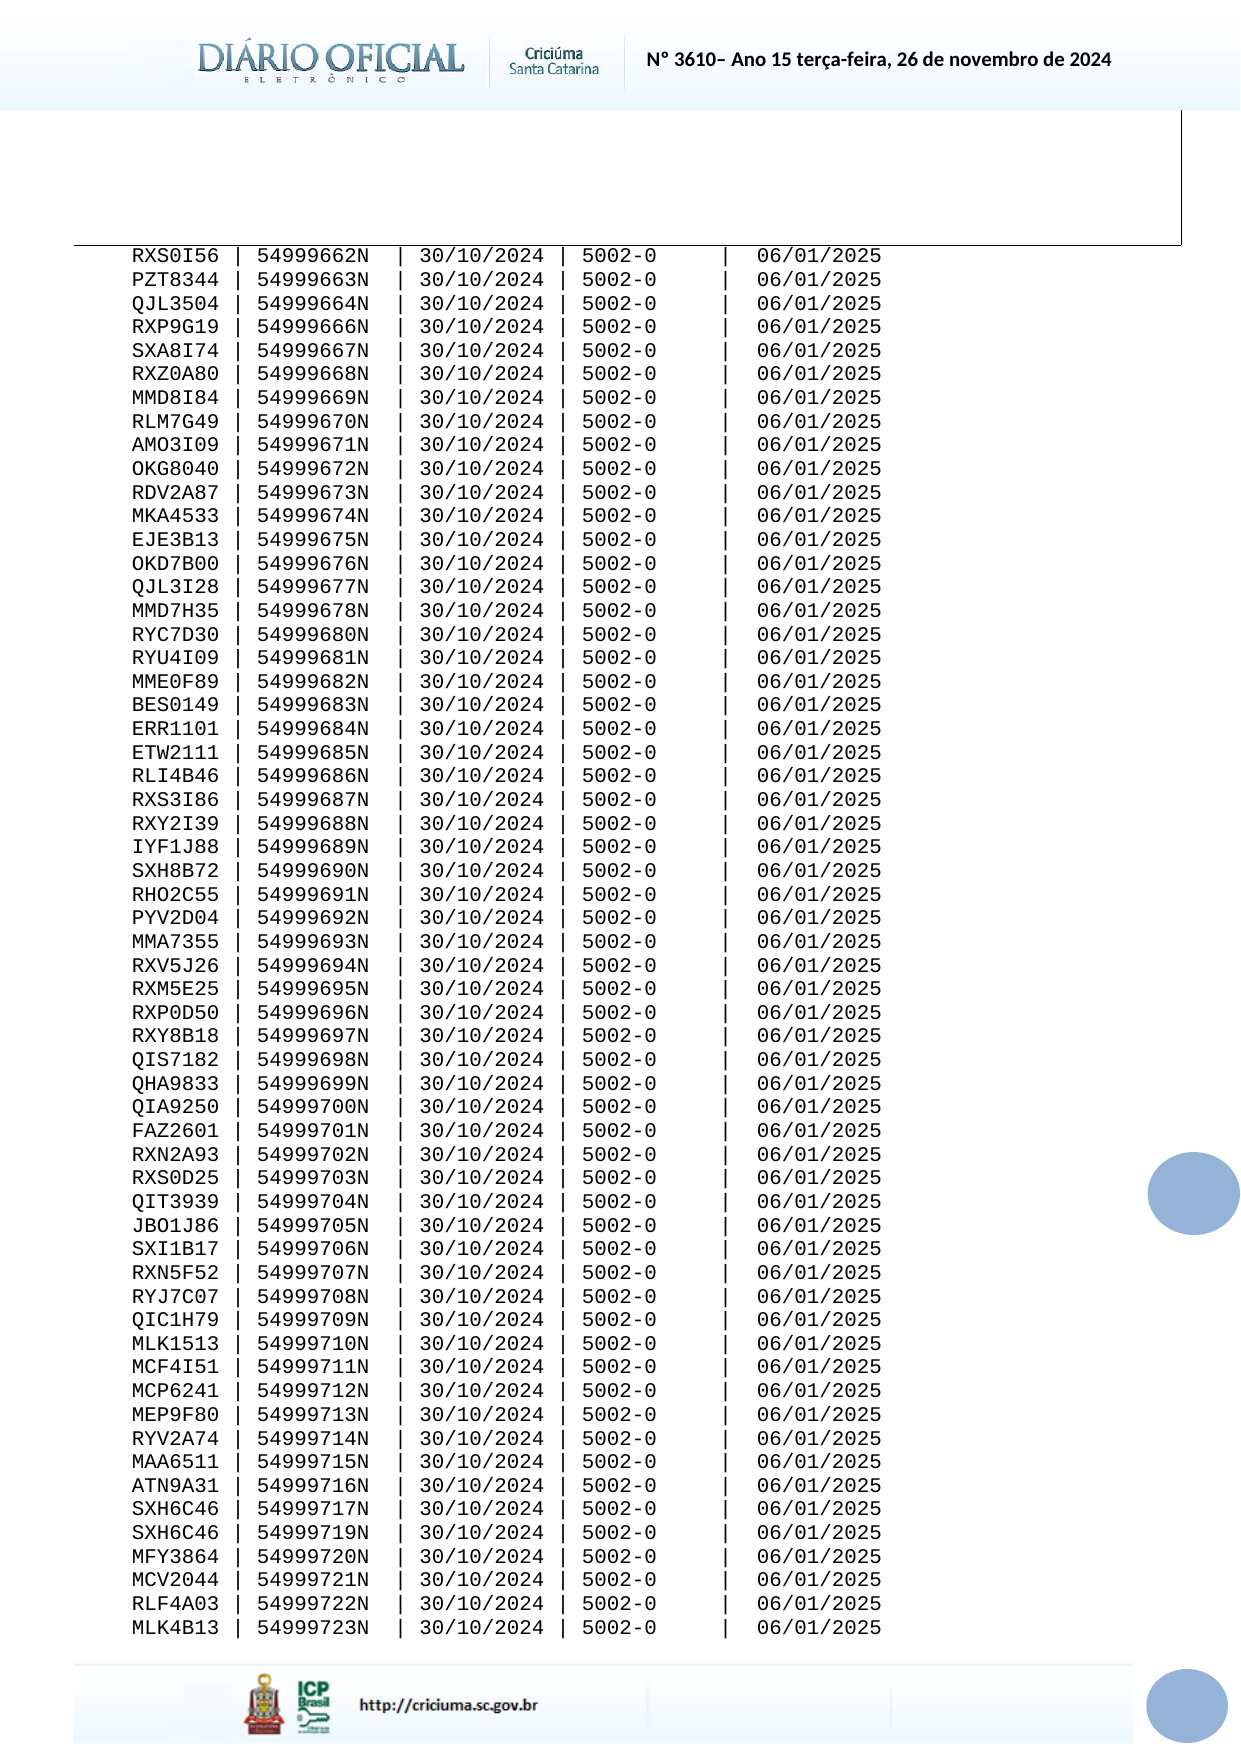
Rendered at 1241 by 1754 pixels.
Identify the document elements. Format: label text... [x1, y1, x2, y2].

text EJE3B13 | 54999675N | 30/10/2024 | 5002-0 | 06/01/2025 [44, 529, 1181, 553]
text ATN9A31 | 54999716N | 30/10/2024 | 5002-0 | 06/01/2025 [44, 1475, 1181, 1498]
text MAA6511 | 54999715N | 30/10/2024 | 5002-0 | 06/01/2025 [44, 1451, 1181, 1475]
text QIA9250 | 54999700N | 30/10/2024 | 5002-0 | 06/01/2025 [44, 1096, 1181, 1120]
text QJL3I28 | 54999677N | 30/10/2024 | 5002-0 | 06/01/2025 [44, 576, 1181, 600]
text QIS7182 | 54999698N | 30/10/2024 | 5002-0 | 06/01/2025 [44, 1049, 1181, 1073]
text OKG8040 | 54999672N | 30/10/2024 | 5002-0 | 06/01/2025 [44, 458, 1181, 482]
text MMD7H35 | 54999678N | 30/10/2024 | 5002-0 | 06/01/2025 [44, 600, 1181, 623]
text MMA7355 | 54999693N | 30/10/2024 | 5002-0 | 06/01/2025 [44, 931, 1181, 954]
text FAZ2601 | 54999701N | 30/10/2024 | 5002-0 | 06/01/2025 [44, 1120, 1181, 1144]
text MLK4B13 | 54999723N | 30/10/2024 | 5002-0 | 06/01/2025 [44, 1617, 1181, 1640]
text RLF4A03 | 54999722N | 30/10/2024 | 5002-0 | 06/01/2025 [44, 1593, 1181, 1617]
text RXN5F52 | 54999707N | 30/10/2024 | 5002-0 | 06/01/2025 [44, 1262, 1181, 1286]
text RXY2I39 | 54999688N | 30/10/2024 | 5002-0 | 06/01/2025 [44, 813, 1181, 836]
text RXS0I56 | 54999662N | 30/10/2024 | 5002-0 | 06/01/2025 [44, 245, 1181, 269]
text RYV2A74 | 54999714N | 30/10/2024 | 5002-0 | 06/01/2025 [44, 1427, 1181, 1451]
text IYF1J88 | 54999689N | 30/10/2024 | 5002-0 | 06/01/2025 [44, 836, 1181, 860]
text RYC7D30 | 54999680N | 30/10/2024 | 5002-0 | 06/01/2025 [44, 623, 1181, 647]
text RXZ0A80 | 54999668N | 30/10/2024 | 5002-0 | 06/01/2025 [44, 363, 1181, 387]
text RYJ7C07 | 54999708N | 30/10/2024 | 5002-0 | 06/01/2025 [44, 1286, 1181, 1309]
text MLK1513 | 54999710N | 30/10/2024 | 5002-0 | 06/01/2025 [44, 1333, 1181, 1357]
text RYU4I09 | 54999681N | 30/10/2024 | 5002-0 | 06/01/2025 [44, 647, 1181, 671]
text RHO2C55 | 54999691N | 30/10/2024 | 5002-0 | 06/01/2025 [44, 884, 1181, 907]
text RXN2A93 | 54999702N | 30/10/2024 | 5002-0 | 06/01/2025 [44, 1144, 1181, 1167]
text RLM7G49 | 54999670N | 30/10/2024 | 5002-0 | 06/01/2025 [44, 411, 1181, 434]
text QJL3504 | 54999664N | 30/10/2024 | 5002-0 | 06/01/2025 [44, 292, 1181, 316]
text RXP9G19 | 54999666N | 30/10/2024 | 5002-0 | 06/01/2025 [44, 316, 1181, 340]
text MCV2044 | 54999721N | 30/10/2024 | 5002-0 | 06/01/2025 [44, 1569, 1181, 1593]
text ERR1101 | 54999684N | 30/10/2024 | 5002-0 | 06/01/2025 [44, 718, 1181, 742]
text OKD7B00 | 54999676N | 30/10/2024 | 5002-0 | 06/01/2025 [44, 553, 1181, 576]
text PYV2D04 | 54999692N | 30/10/2024 | 5002-0 | 06/01/2025 [44, 907, 1181, 931]
text SXH8B72 | 54999690N | 30/10/2024 | 5002-0 | 06/01/2025 [44, 860, 1181, 884]
text MCP6241 | 54999712N | 30/10/2024 | 5002-0 | 06/01/2025 [44, 1380, 1181, 1404]
text RXS3I86 | 54999687N | 30/10/2024 | 5002-0 | 06/01/2025 [44, 789, 1181, 813]
text PZT8344 | 54999663N | 30/10/2024 | 5002-0 | 06/01/2025 [44, 269, 1181, 292]
text AMO3I09 | 54999671N | 30/10/2024 | 5002-0 | 06/01/2025 [44, 434, 1181, 458]
text QIT3939 | 54999704N | 30/10/2024 | 5002-0 | 06/01/2025 [44, 1191, 1153, 1215]
text RLI4B46 | 54999686N | 30/10/2024 | 5002-0 | 06/01/2025 [44, 765, 1181, 789]
text MCF4I51 | 54999711N | 30/10/2024 | 5002-0 | 06/01/2025 [44, 1357, 1181, 1380]
text RXM5E25 | 54999695N | 30/10/2024 | 5002-0 | 06/01/2025 [44, 978, 1181, 1002]
text MME0F89 | 54999682N | 30/10/2024 | 5002-0 | 06/01/2025 [44, 671, 1181, 694]
text ETW2111 | 54999685N | 30/10/2024 | 5002-0 | 06/01/2025 [44, 742, 1181, 765]
text SXI1B17 | 54999706N | 30/10/2024 | 5002-0 | 06/01/2025 [44, 1238, 1181, 1262]
text RXS0D25 | 54999703N | 30/10/2024 | 5002-0 | 06/01/2025 [44, 1167, 1157, 1191]
text MKA4533 | 54999674N | 30/10/2024 | 5002-0 | 06/01/2025 [44, 505, 1181, 529]
text RXV5J26 | 54999694N | 30/10/2024 | 5002-0 | 06/01/2025 [44, 954, 1181, 978]
text QIC1H79 | 54999709N | 30/10/2024 | 5002-0 | 06/01/2025 [44, 1309, 1181, 1333]
text JBO1J86 | 54999705N | 30/10/2024 | 5002-0 | 06/01/2025 [44, 1215, 1181, 1238]
text MEP9F80 | 54999713N | 30/10/2024 | 5002-0 | 06/01/2025 [44, 1404, 1181, 1427]
text SXH6C46 | 54999719N | 30/10/2024 | 5002-0 | 06/01/2025 [44, 1522, 1181, 1546]
text RXP0D50 | 54999696N | 30/10/2024 | 5002-0 | 06/01/2025 [44, 1002, 1181, 1026]
text QHA9833 | 54999699N | 30/10/2024 | 5002-0 | 06/01/2025 [44, 1073, 1181, 1096]
text MFY3864 | 54999720N | 30/10/2024 | 5002-0 | 06/01/2025 [44, 1546, 1181, 1569]
text RXY8B18 | 54999697N | 30/10/2024 | 5002-0 | 06/01/2025 [44, 1026, 1181, 1049]
text RDV2A87 | 54999673N | 30/10/2024 | 5002-0 | 06/01/2025 [44, 482, 1181, 505]
text BES0149 | 54999683N | 30/10/2024 | 5002-0 | 06/01/2025 [44, 694, 1181, 718]
text MMD8I84 | 54999669N | 30/10/2024 | 5002-0 | 06/01/2025 [44, 387, 1181, 411]
text SXA8I74 | 54999667N | 30/10/2024 | 5002-0 | 06/01/2025 [44, 340, 1181, 363]
text SXH6C46 | 54999717N | 30/10/2024 | 5002-0 | 06/01/2025 [44, 1498, 1181, 1522]
